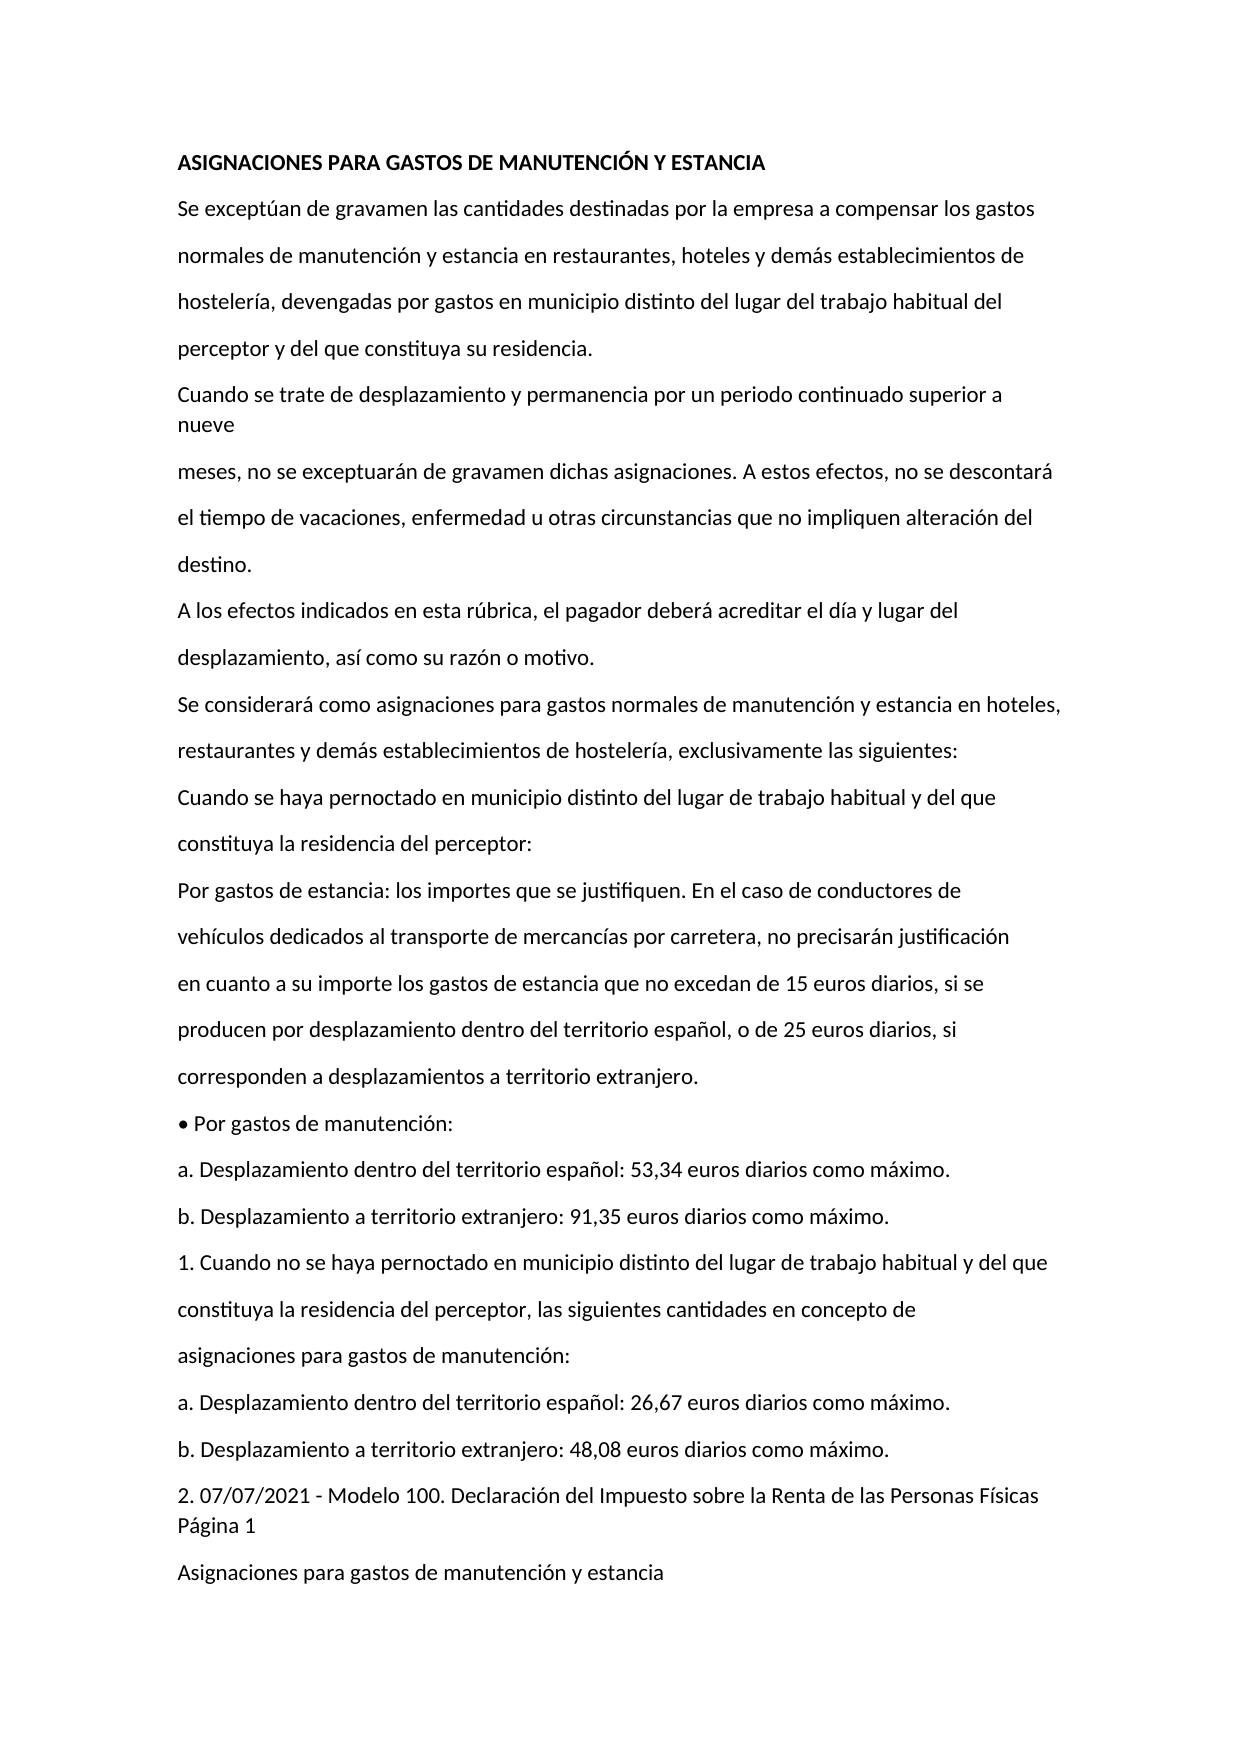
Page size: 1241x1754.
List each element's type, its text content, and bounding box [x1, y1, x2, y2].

text destino. [177, 550, 1063, 578]
text el tiempo de vacaciones, enfermedad u otras circunstancias que no impliquen alteración del [177, 503, 1063, 531]
text desplazamiento, así como su razón o motivo. [177, 643, 1063, 671]
text normales de manutención y estancia en restaurantes, hoteles y demás establecimientos de [177, 241, 1063, 269]
text en cuanto a su importe los gastos de estancia que no excedan de 15 euros diarios, si se [177, 969, 1063, 997]
text b. Desplazamiento a territorio extranjero: 48,08 euros diarios como máximo. [177, 1435, 1063, 1463]
text 1. Cuando no se haya pernoctado en municipio distinto del lugar de trabajo habitual y del que [177, 1248, 1063, 1276]
text constituya la residencia del perceptor: [177, 829, 1063, 857]
text ASIGNACIONES PARA GASTOS DE MANUTENCIÓN Y ESTANCIA [177, 148, 1063, 176]
text b. Desplazamiento a territorio extranjero: 91,35 euros diarios como máximo. [177, 1202, 1063, 1230]
text meses, no se exceptuarán de gravamen dichas asignaciones. A estos efectos, no se descontará [177, 457, 1063, 485]
text Por gastos de estancia: los importes que se justifiquen. En el caso de conductores de [177, 876, 1063, 904]
text Cuando se haya pernoctado en municipio distinto del lugar de trabajo habitual y del que [177, 783, 1063, 811]
text Asignaciones para gastos de manutención y estancia [177, 1558, 1063, 1586]
text A los efectos indicados en esta rúbrica, el pagador deberá acreditar el día y lugar del [177, 597, 1063, 624]
text Se exceptúan de gravamen las cantidades destinadas por la empresa a compensar los gastos [177, 194, 1063, 222]
text Cuando se trate de desplazamiento y permanencia por un periodo continuado superior a nueve [177, 380, 1063, 438]
text asignaciones para gastos de manutención: [177, 1342, 1063, 1369]
text Se considerará como asignaciones para gastos normales de manutención y estancia en hoteles, [177, 690, 1063, 718]
text 2. 07/07/2021 - Modelo 100. Declaración del Impuesto sobre la Renta de las Personas Físicas Página 1 [177, 1481, 1063, 1539]
text restaurantes y demás establecimientos de hostelería, exclusivamente las siguientes: [177, 736, 1063, 764]
text corresponden a desplazamientos a territorio extranjero. [177, 1062, 1063, 1090]
text constituya la residencia del perceptor, las siguientes cantidades en concepto de [177, 1295, 1063, 1323]
text • Por gastos de manutención: [177, 1109, 1063, 1137]
text hostelería, devengadas por gastos en municipio distinto del lugar del trabajo habitual del [177, 287, 1063, 315]
text vehículos dedicados al transporte de mercancías por carretera, no precisarán justificación [177, 922, 1063, 951]
text perceptor y del que constituya su residencia. [177, 334, 1063, 362]
text producen por desplazamiento dentro del territorio español, o de 25 euros diarios, si [177, 1016, 1063, 1044]
text a. Desplazamiento dentro del territorio español: 53,34 euros diarios como máximo. [177, 1155, 1063, 1183]
text a. Desplazamiento dentro del territorio español: 26,67 euros diarios como máximo. [177, 1388, 1063, 1416]
